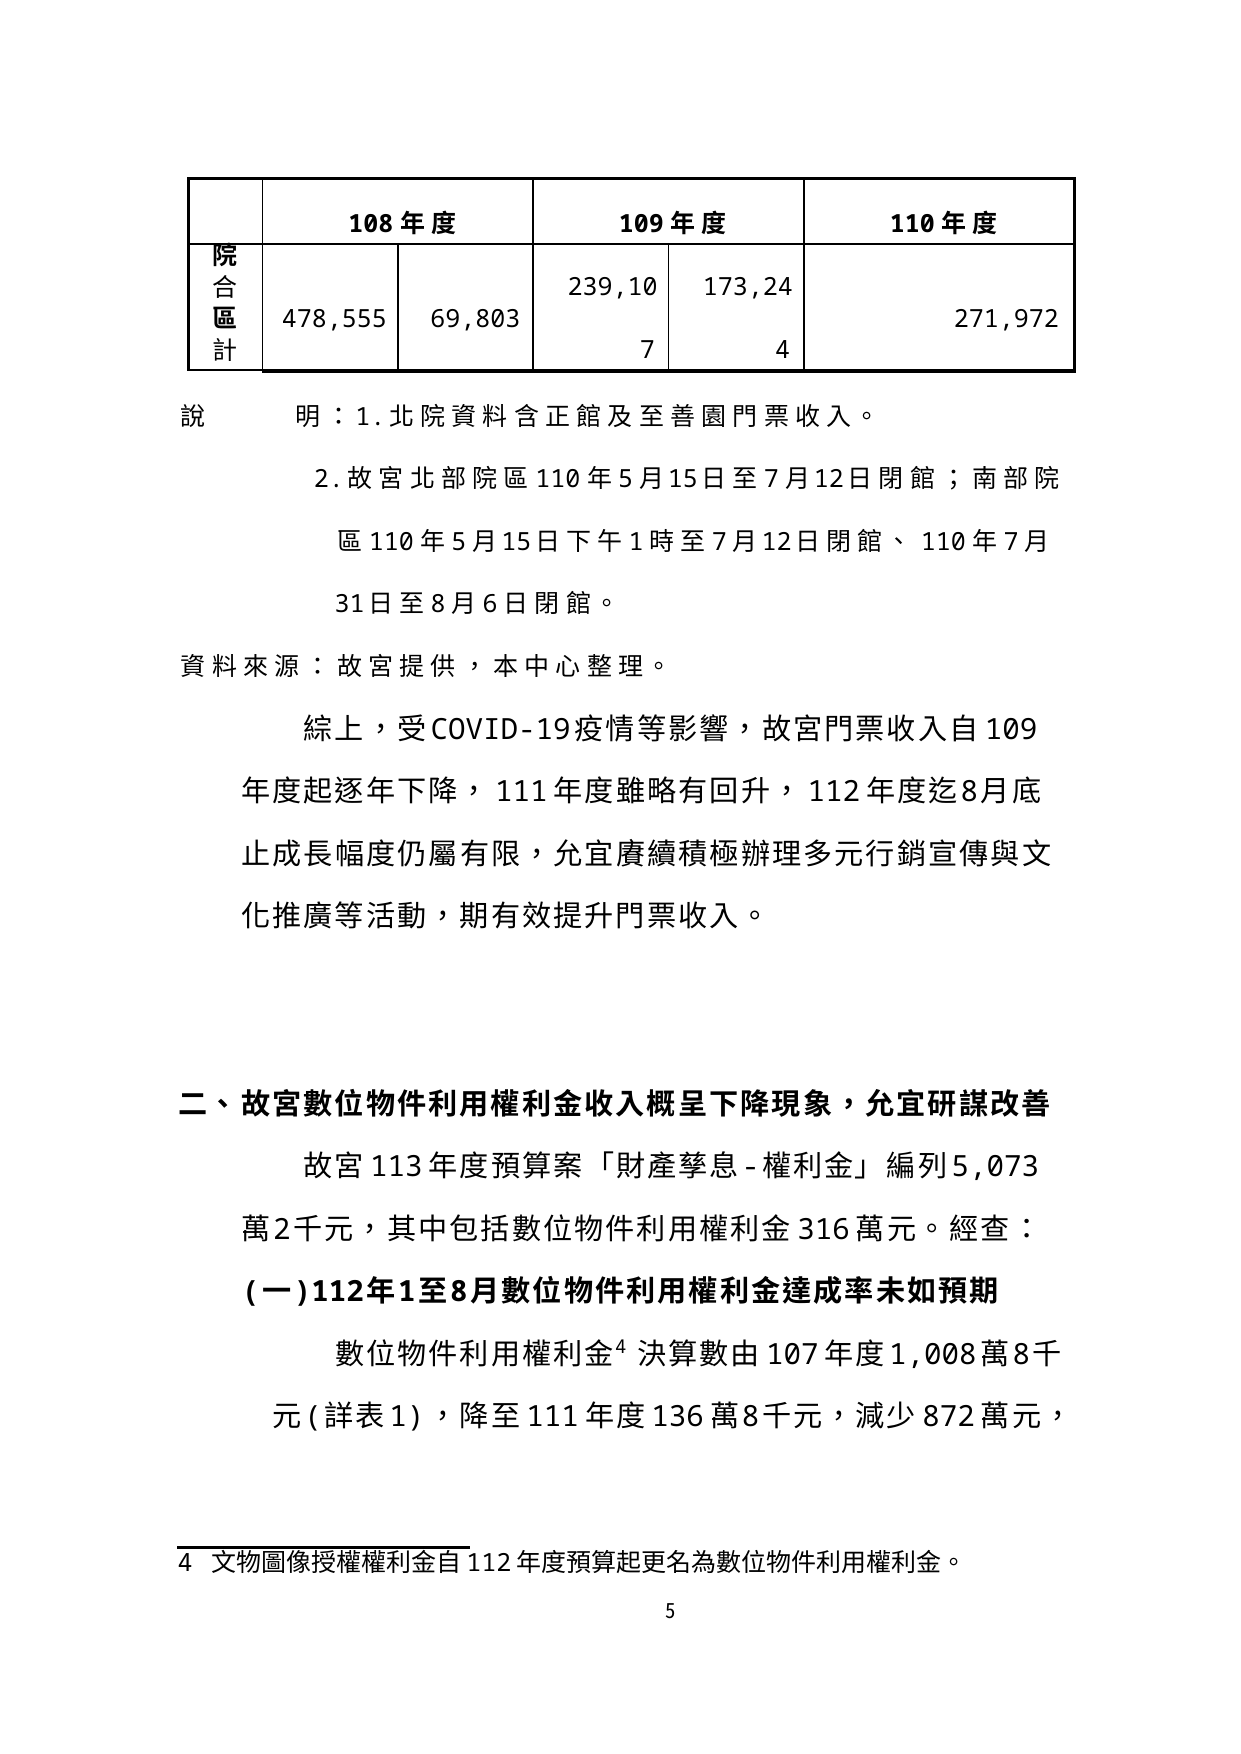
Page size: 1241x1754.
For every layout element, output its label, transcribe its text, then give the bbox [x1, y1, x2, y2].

text (一)112年1至8月數位物件利用權利金達成率未如預期 [236, 1247, 1063, 1310]
text 數位物件利用權利金決算數由107年度1,008萬8千元(詳表1)，降至111年度136萬8千元，減少872萬元，減幅達86.44%，且112年度預算數995萬元，迄112年8月底止累計實現數94萬6千元，僅占其累計分配數630萬元之15.02%，達成率容有改進空間。113年度預算案編列316萬元，較112年度預算數995萬元，減少679萬元、約減68.24%，可見數位物件利用權利金恐持續下降。 [266, 1310, 1063, 1435]
text 2.故宮北部院區110年5月15日至7月12日閉館；南部院區110年5月15日下午1時至7月12日閉館、110年7月31日至8月6日閉館。 [303, 435, 1063, 622]
text 故宮113年度預算案「財產孳息-權利金」編列5,073萬2千元，其中包括數位物件利用權利金316萬元。經查： [236, 1122, 1063, 1247]
text 文物圖像授權權利金自112年度預算起更名為數位物件利用權利金。 [177, 1548, 1063, 1577]
text 綜上，受COVID-19疫情等影響，故宮門票收入自109年度起逐年下降，111年度雖略有回升，112年度迄8月底止成長幅度仍屬有限，允宜賡續積極辦理多元行銷宣傳與文化推廣等活動，期有效提升門票收入。 [236, 685, 1063, 935]
text 資料來源：故宮提供，本中心整理。 [177, 622, 1063, 685]
table_cell 271,972 [805, 245, 1073, 369]
table_header 108年度 [263, 180, 532, 243]
table_cell 478,555 [263, 245, 397, 369]
table_header [190, 180, 262, 243]
text 二、故宮數位物件利用權利金收入概呈下降現象，允宜研謀改善 [177, 1060, 1063, 1122]
table_header 110年度 [805, 180, 1073, 243]
table_cell 69,803 [399, 245, 532, 369]
table_header 109年度 [534, 180, 803, 243]
table_cell 239,107 [534, 245, 668, 369]
table_cell 合計 [190, 245, 262, 369]
text 說 明：1.北院資料含正館及至善園門票收入。 [177, 372, 1063, 435]
table_cell 173,244 [669, 245, 803, 369]
